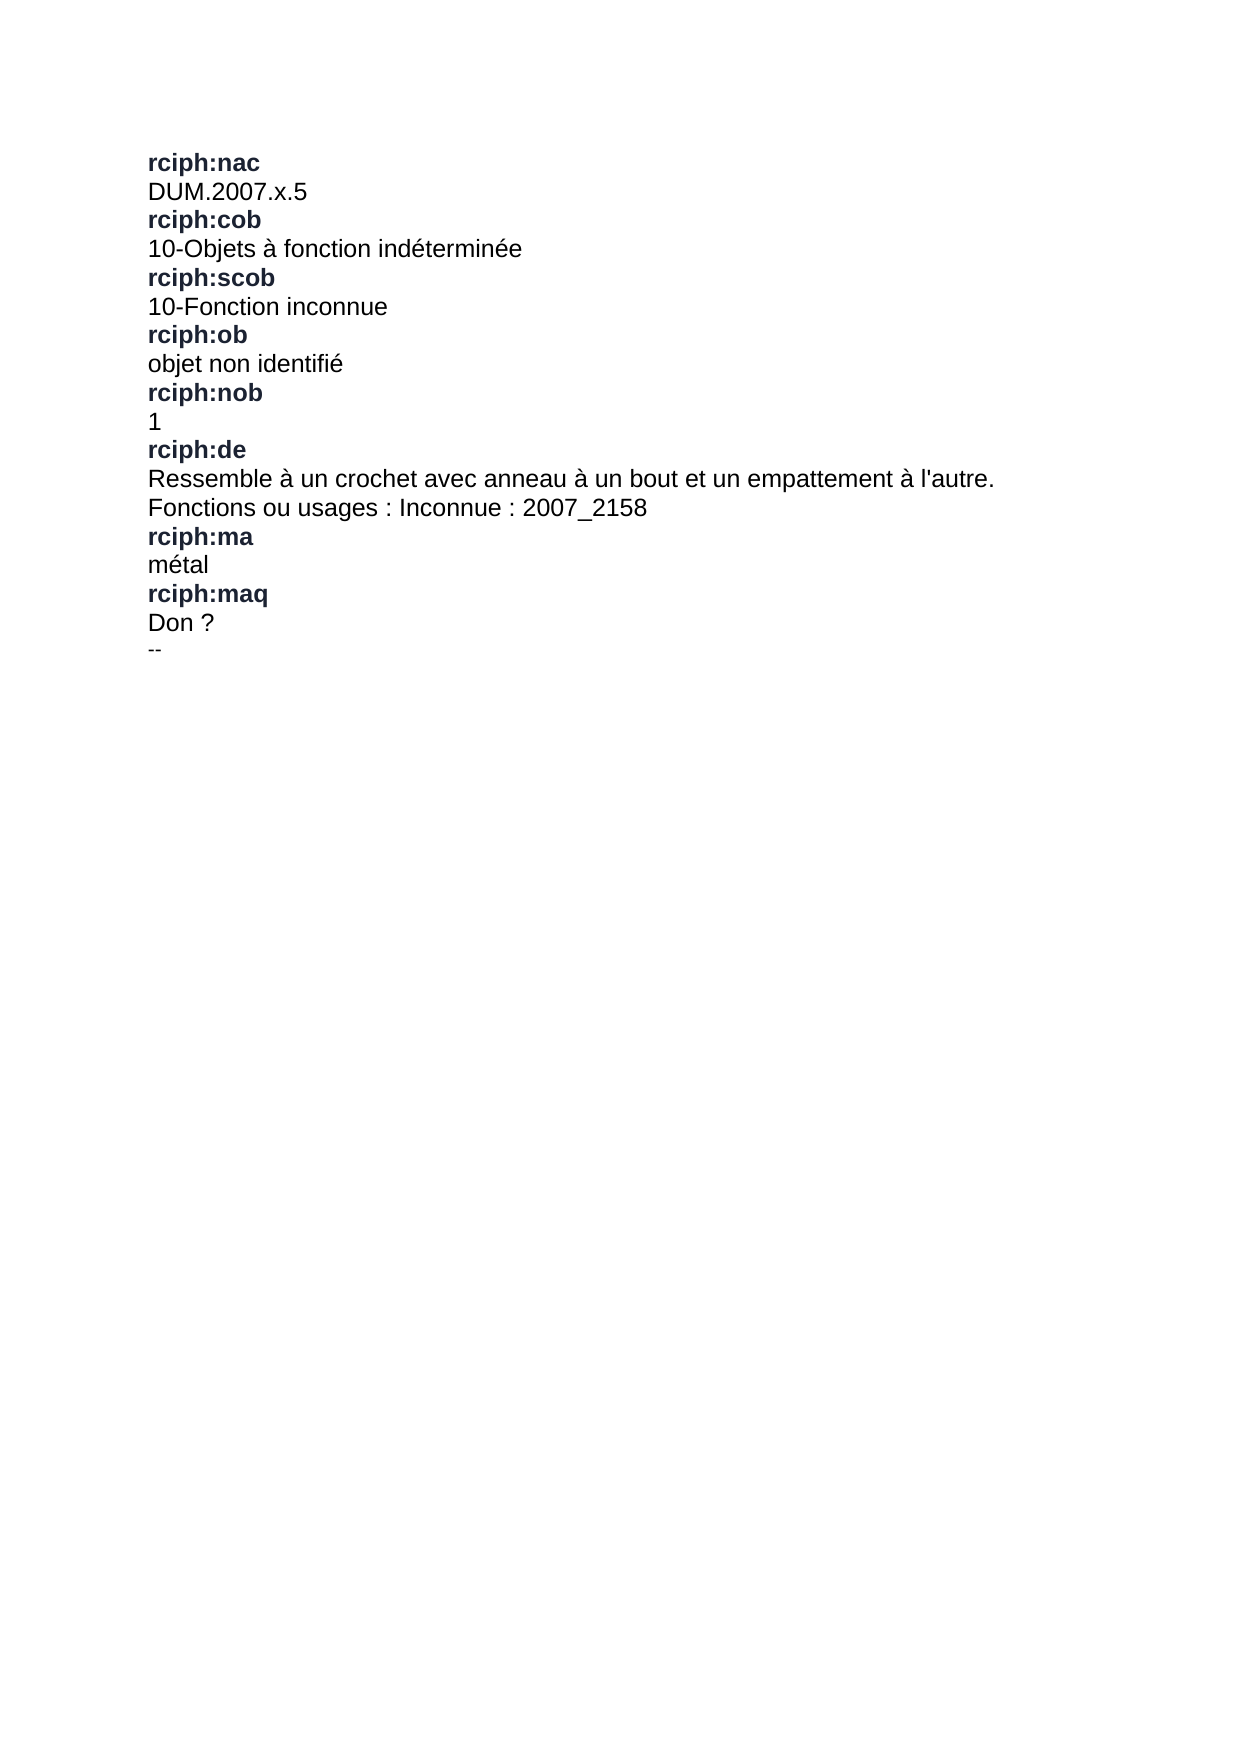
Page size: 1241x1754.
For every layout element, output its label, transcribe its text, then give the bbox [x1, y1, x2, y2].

text 10-Objets à fonction indéterminée [148, 234, 1092, 263]
text rciph:nac [148, 148, 1092, 176]
text -- [148, 636, 1092, 660]
text rciph:ma [148, 521, 1092, 550]
text Don ? [148, 608, 1092, 636]
text rciph:ob [148, 320, 1092, 349]
text rciph:maq [148, 579, 1092, 608]
text 10-Fonction inconnue [148, 291, 1092, 320]
text rciph:de [148, 435, 1092, 464]
text rciph:scob [148, 263, 1092, 291]
text métal [148, 550, 1092, 579]
text rciph:cob [148, 205, 1092, 234]
text Ressemble à un crochet avec anneau à un bout et un empattement à l'autre. Fonctions ou usages : Inconnue : 2007_2158 [148, 464, 1092, 521]
text rciph:nob [148, 378, 1092, 406]
text DUM.2007.x.5 [148, 176, 1092, 205]
text 1 [148, 406, 1092, 435]
text objet non identifié [148, 349, 1092, 378]
